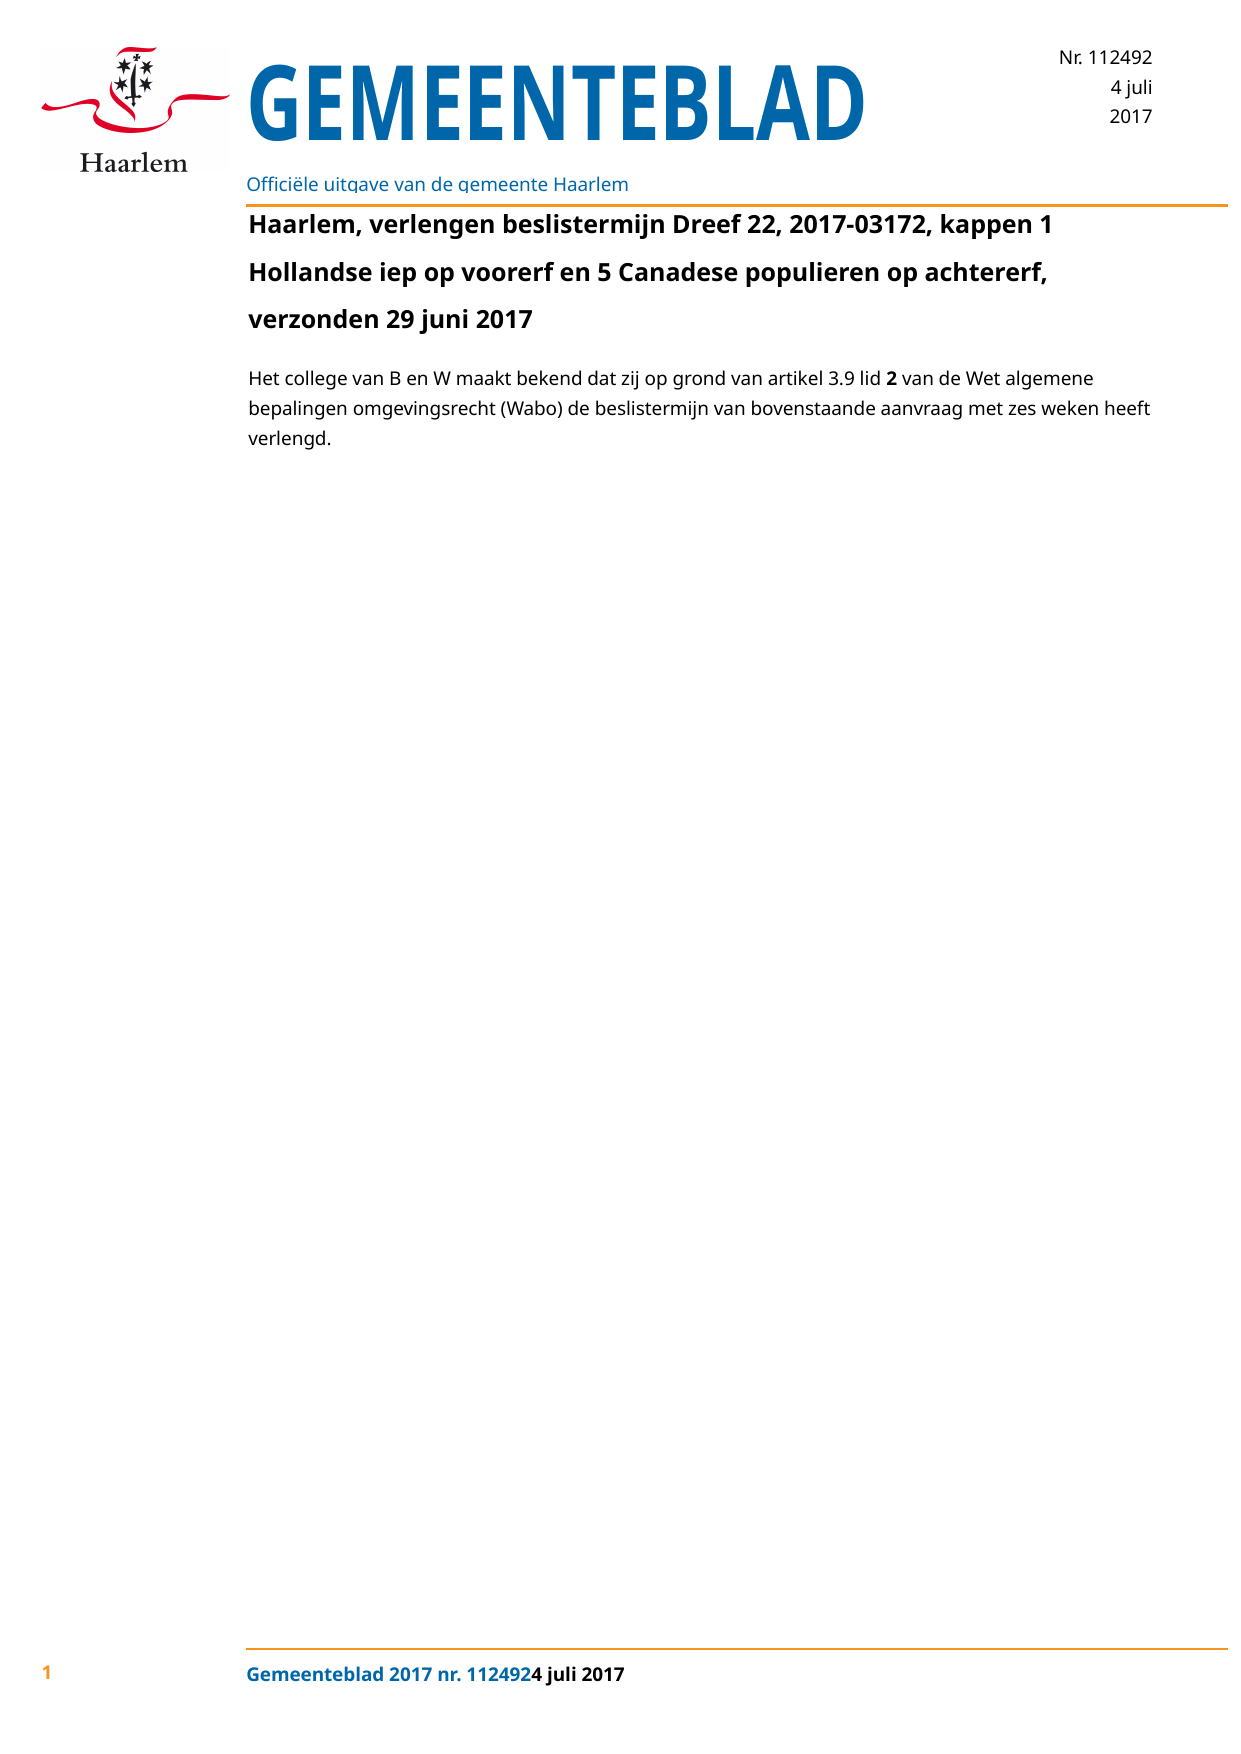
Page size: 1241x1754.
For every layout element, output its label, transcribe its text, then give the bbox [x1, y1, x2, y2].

picture [41, 47, 231, 172]
text Haarlem, verlengen beslistermijn Dreef 22, 2017-03172, kappen 1 Hollandse iep op voorerf en 5 Canadese populieren op achtererf, verzonden 29 juni 2017 [248, 207, 1152, 336]
text Het college van B en W maakt bekend dat zij op grond van artikel 3.9 lid 2 van de Wet algemene bepalingen omgevingsrecht (Wabo) de beslistermijn van bovenstaande aanvraag met zes weken heeft verlengd. [248, 366, 1152, 450]
